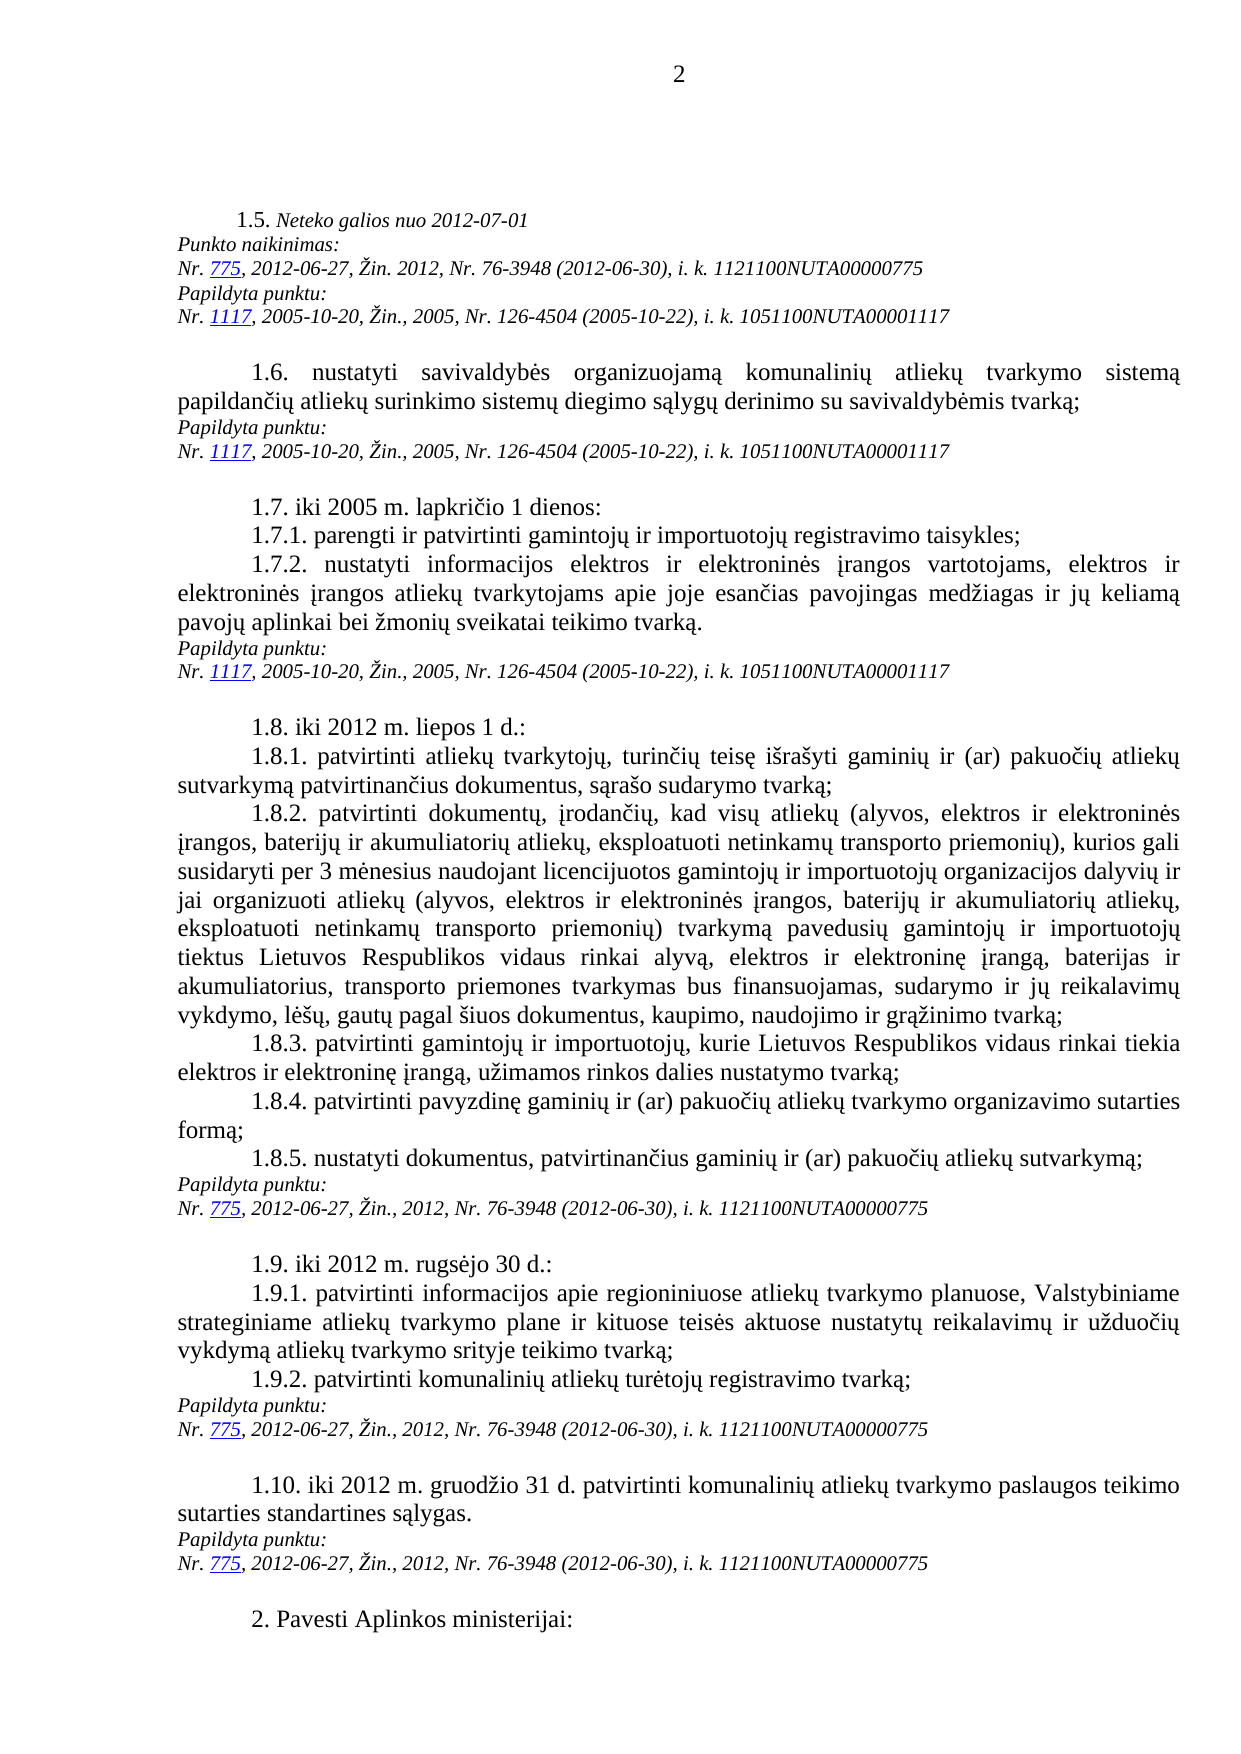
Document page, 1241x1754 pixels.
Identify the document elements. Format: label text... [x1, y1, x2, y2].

text 1.7. iki 2005 m. lapkričio 1 dienos: [177, 492, 1181, 520]
text Papildyta punktu: [177, 1527, 1181, 1551]
text 2. Pavesti Aplinkos ministerijai: [177, 1604, 1181, 1633]
text Nr. 775, 2012-06-27, Žin., 2012, Nr. 76-3948 (2012-06-30), i. k. 1121100NUTA00000775 [177, 1551, 1181, 1575]
text 1.8.5. nustatyti dokumentus, patvirtinančius gaminių ir (ar) pakuočių atliekų sutvarkymą; [177, 1143, 1181, 1172]
text Papildyta punktu: [177, 415, 1181, 439]
text 1.8.2. patvirtinti dokumentų, įrodančių, kad visų atliekų (alyvos, elektros ir elektroninės įrangos, baterijų ir akumuliatorių atliekų, eksploatuoti netinkamų transporto priemonių), kurios gali susidaryti per 3 mėnesius naudojant licencijuotos gamintojų ir importuotojų organizacijos dalyvių ir jai organizuoti atliekų (alyvos, elektros ir elektroninės įrangos, baterijų ir akumuliatorių atliekų, eksploatuoti netinkamų transporto priemonių) tvarkymą pavedusių gamintojų ir importuotojų tiektus Lietuvos Respublikos vidaus rinkai alyvą, elektros ir elektroninę įrangą, baterijas ir akumuliatorius, transporto priemones tvarkymas bus finansuojamas, sudarymo ir jų reikalavimų vykdymo, lėšų, gautų pagal šiuos dokumentus, kaupimo, naudojimo ir grąžinimo tvarką; [177, 798, 1181, 1028]
text Papildyta punktu: [177, 280, 1181, 304]
text 1.8.4. patvirtinti pavyzdinę gaminių ir (ar) pakuočių atliekų tvarkymo organizavimo sutarties formą; [177, 1086, 1181, 1143]
text Nr. 1117, 2005-10-20, Žin., 2005, Nr. 126-4504 (2005-10-22), i. k. 1051100NUTA00001117 [177, 304, 1181, 328]
text 1.7.1. parengti ir patvirtinti gamintojų ir importuotojų registravimo taisykles; [177, 520, 1181, 549]
text Papildyta punktu: [177, 635, 1181, 659]
text 1.5. Neteko galios nuo 2012-07-01 [177, 206, 1181, 232]
text 1.6. nustatyti savivaldybės organizuojamą komunalinių atliekų tvarkymo sistemą papildančių atliekų surinkimo sistemų diegimo sąlygų derinimo su savivaldybėmis tvarką; [177, 357, 1181, 415]
text Papildyta punktu: [177, 1172, 1181, 1196]
text 1.8.1. patvirtinti atliekų tvarkytojų, turinčių teisę išrašyti gaminių ir (ar) pakuočių atliekų sutvarkymą patvirtinančius dokumentus, sąrašo sudarymo tvarką; [177, 741, 1181, 798]
text Nr. 775, 2012-06-27, Žin., 2012, Nr. 76-3948 (2012-06-30), i. k. 1121100NUTA00000775 [177, 1196, 1181, 1220]
text Punkto naikinimas: [177, 232, 1181, 256]
text 1.7.2. nustatyti informacijos elektros ir elektroninės įrangos vartotojams, elektros ir elektroninės įrangos atliekų tvarkytojams apie joje esančias pavojingas medžiagas ir jų keliamą pavojų aplinkai bei žmonių sveikatai teikimo tvarką. [177, 549, 1181, 635]
text Papildyta punktu: [177, 1393, 1181, 1417]
text Nr. 1117, 2005-10-20, Žin., 2005, Nr. 126-4504 (2005-10-22), i. k. 1051100NUTA00001117 [177, 439, 1181, 463]
text Nr. 775, 2012-06-27, Žin., 2012, Nr. 76-3948 (2012-06-30), i. k. 1121100NUTA00000775 [177, 1417, 1181, 1441]
text 1.8.3. patvirtinti gamintojų ir importuotojų, kurie Lietuvos Respublikos vidaus rinkai tiekia elektros ir elektroninę įrangą, užimamos rinkos dalies nustatymo tvarką; [177, 1028, 1181, 1086]
text 1.9.2. patvirtinti komunalinių atliekų turėtojų registravimo tvarką; [177, 1364, 1181, 1393]
text 1.9.1. patvirtinti informacijos apie regioniniuose atliekų tvarkymo planuose, Valstybiniame strateginiame atliekų tvarkymo plane ir kituose teisės aktuose nustatytų reikalavimų ir užduočių vykdymą atliekų tvarkymo srityje teikimo tvarką; [177, 1278, 1181, 1364]
text Nr. 775, 2012-06-27, Žin. 2012, Nr. 76-3948 (2012-06-30), i. k. 1121100NUTA00000775 [177, 256, 1181, 280]
text 1.9. iki 2012 m. rugsėjo 30 d.: [177, 1249, 1181, 1278]
text 1.8. iki 2012 m. liepos 1 d.: [177, 712, 1181, 741]
text Nr. 1117, 2005-10-20, Žin., 2005, Nr. 126-4504 (2005-10-22), i. k. 1051100NUTA00001117 [177, 659, 1181, 683]
text 1.10. iki 2012 m. gruodžio 31 d. patvirtinti komunalinių atliekų tvarkymo paslaugos teikimo sutarties standartines sąlygas. [177, 1470, 1181, 1527]
